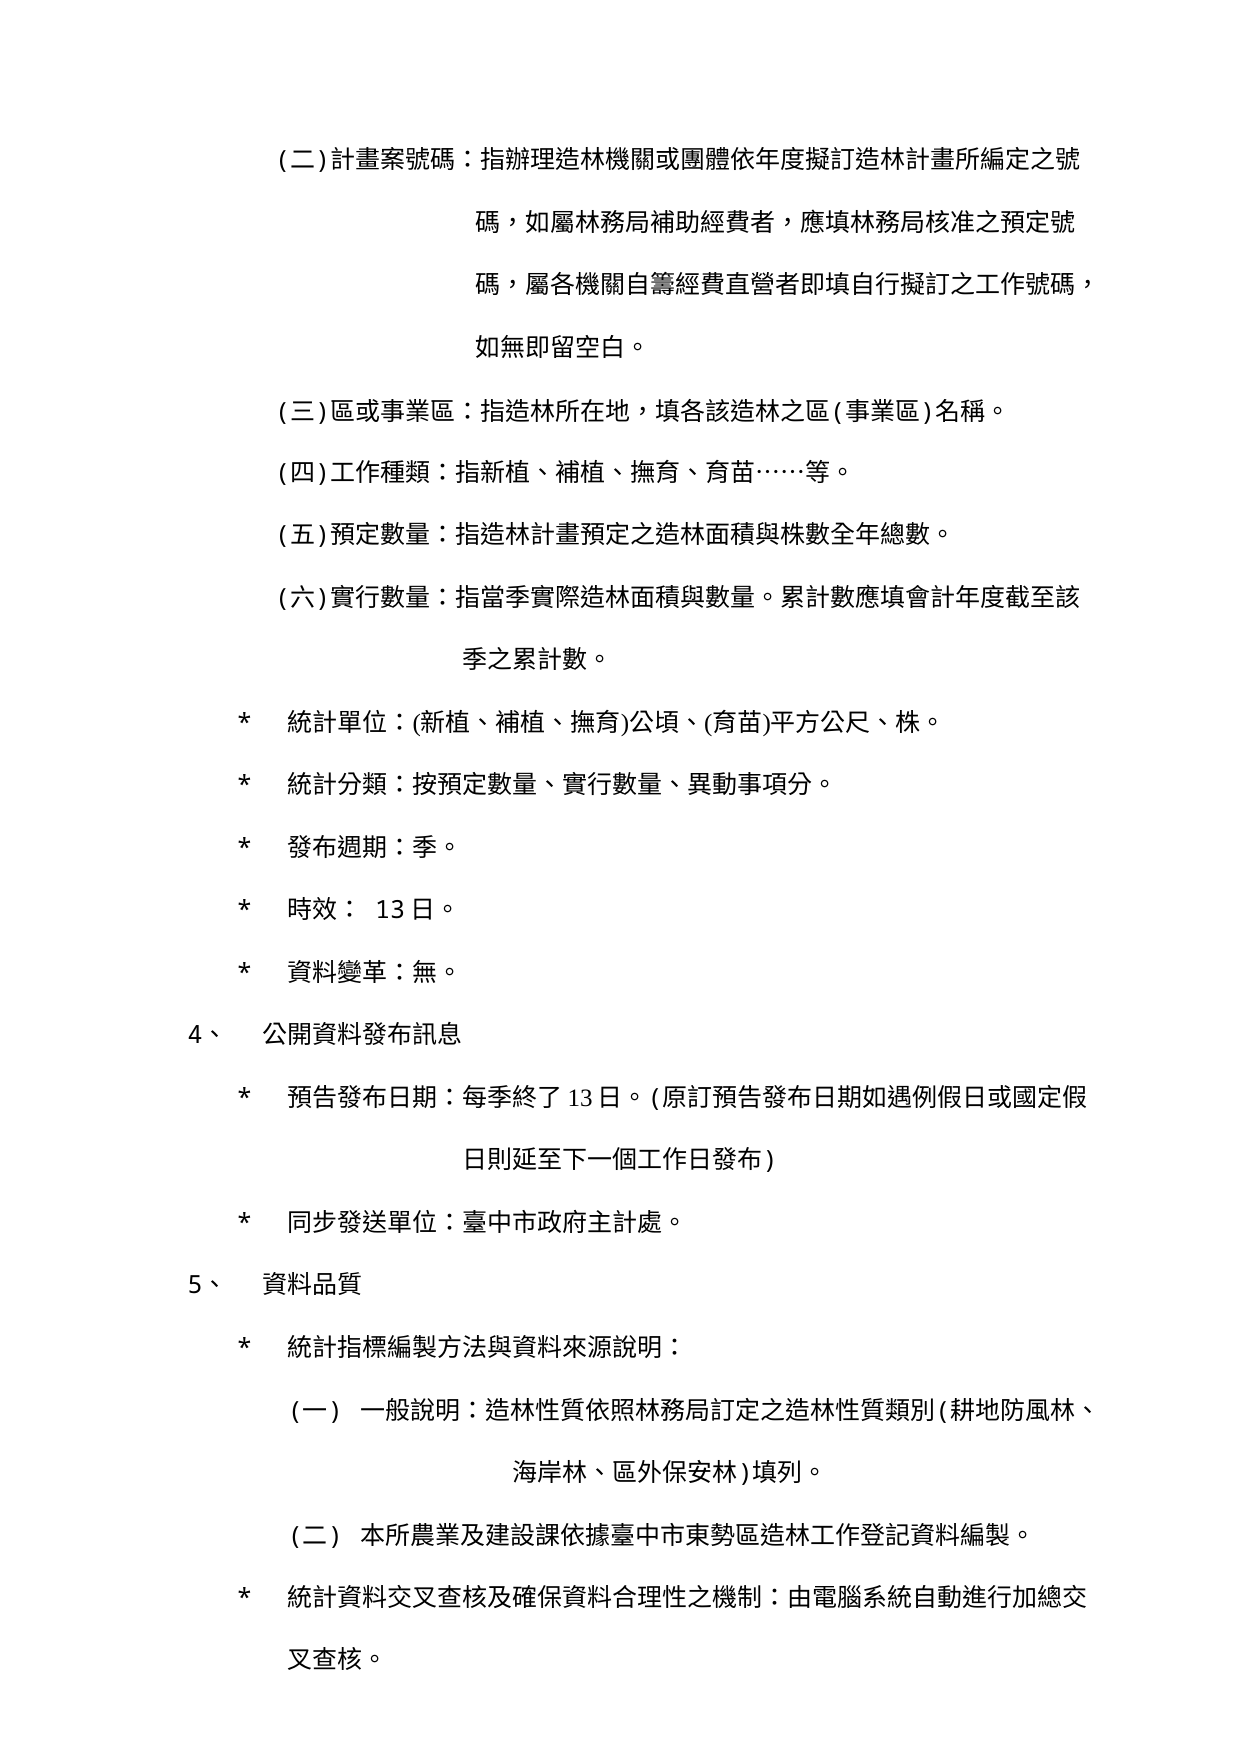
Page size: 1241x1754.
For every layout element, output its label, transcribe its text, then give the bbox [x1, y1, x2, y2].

text (四)工作種類：指新植、補植、撫育、育苗……等。 [275, 429, 1087, 491]
list 資料變革：無。 [237, 929, 1087, 991]
text (三)區或事業區：指造林所在地，填各該造林之區(事業區)名稱。 [275, 366, 1087, 429]
list 預告發布日期：每季終了13日。(原訂預告發布日期如遇例假日或國定假 [237, 1054, 1087, 1116]
list 統計指標編製方法與資料來源說明： (一) 一般說明：造林性質依照林務局訂定之造林性質類別(耕地防風林、 海岸林、區外保安林)填列。 [237, 1304, 1087, 1491]
list 發布週期：季。 [237, 804, 1087, 866]
list 統計單位：(新植、補植、撫育)公頃、(育苗)平方公尺、株。 [237, 679, 1087, 741]
list 同步發送單位：臺中市政府主計處。 [237, 1179, 1087, 1241]
list 資料品質 [187, 1241, 1087, 1304]
list 時效： 13日。 [237, 866, 1087, 929]
text (五)預定數量：指造林計畫預定之造林面積與株數全年總數。 [275, 491, 1087, 554]
list 公開資料發布訊息 [187, 991, 1087, 1054]
text 日則延至下一個工作日發布) [237, 1116, 1087, 1179]
text (二)計畫案號碼：指辦理造林機關或團體依年度擬訂造林計畫所編定之號 碼，如屬林務局補助經費者，應填林務局核准之預定號碼，屬各機關自籌經費直營者即填自行擬訂之工作號碼，如無即留空白。 [275, 116, 1087, 366]
list 統計資料交叉查核及確保資料合理性之機制：由電腦系統自動進行加總交叉查核。 [237, 1554, 1087, 1679]
text (六)實行數量：指當季實際造林面積與數量。累計數應填會計年度截至該季之累計數。 [275, 554, 1087, 679]
list 統計分類：按預定數量、實行數量、異動事項分。 [237, 741, 1087, 804]
text (二) 本所農業及建設課依據臺中市東勢區造林工作登記資料編製。 [288, 1491, 1087, 1554]
